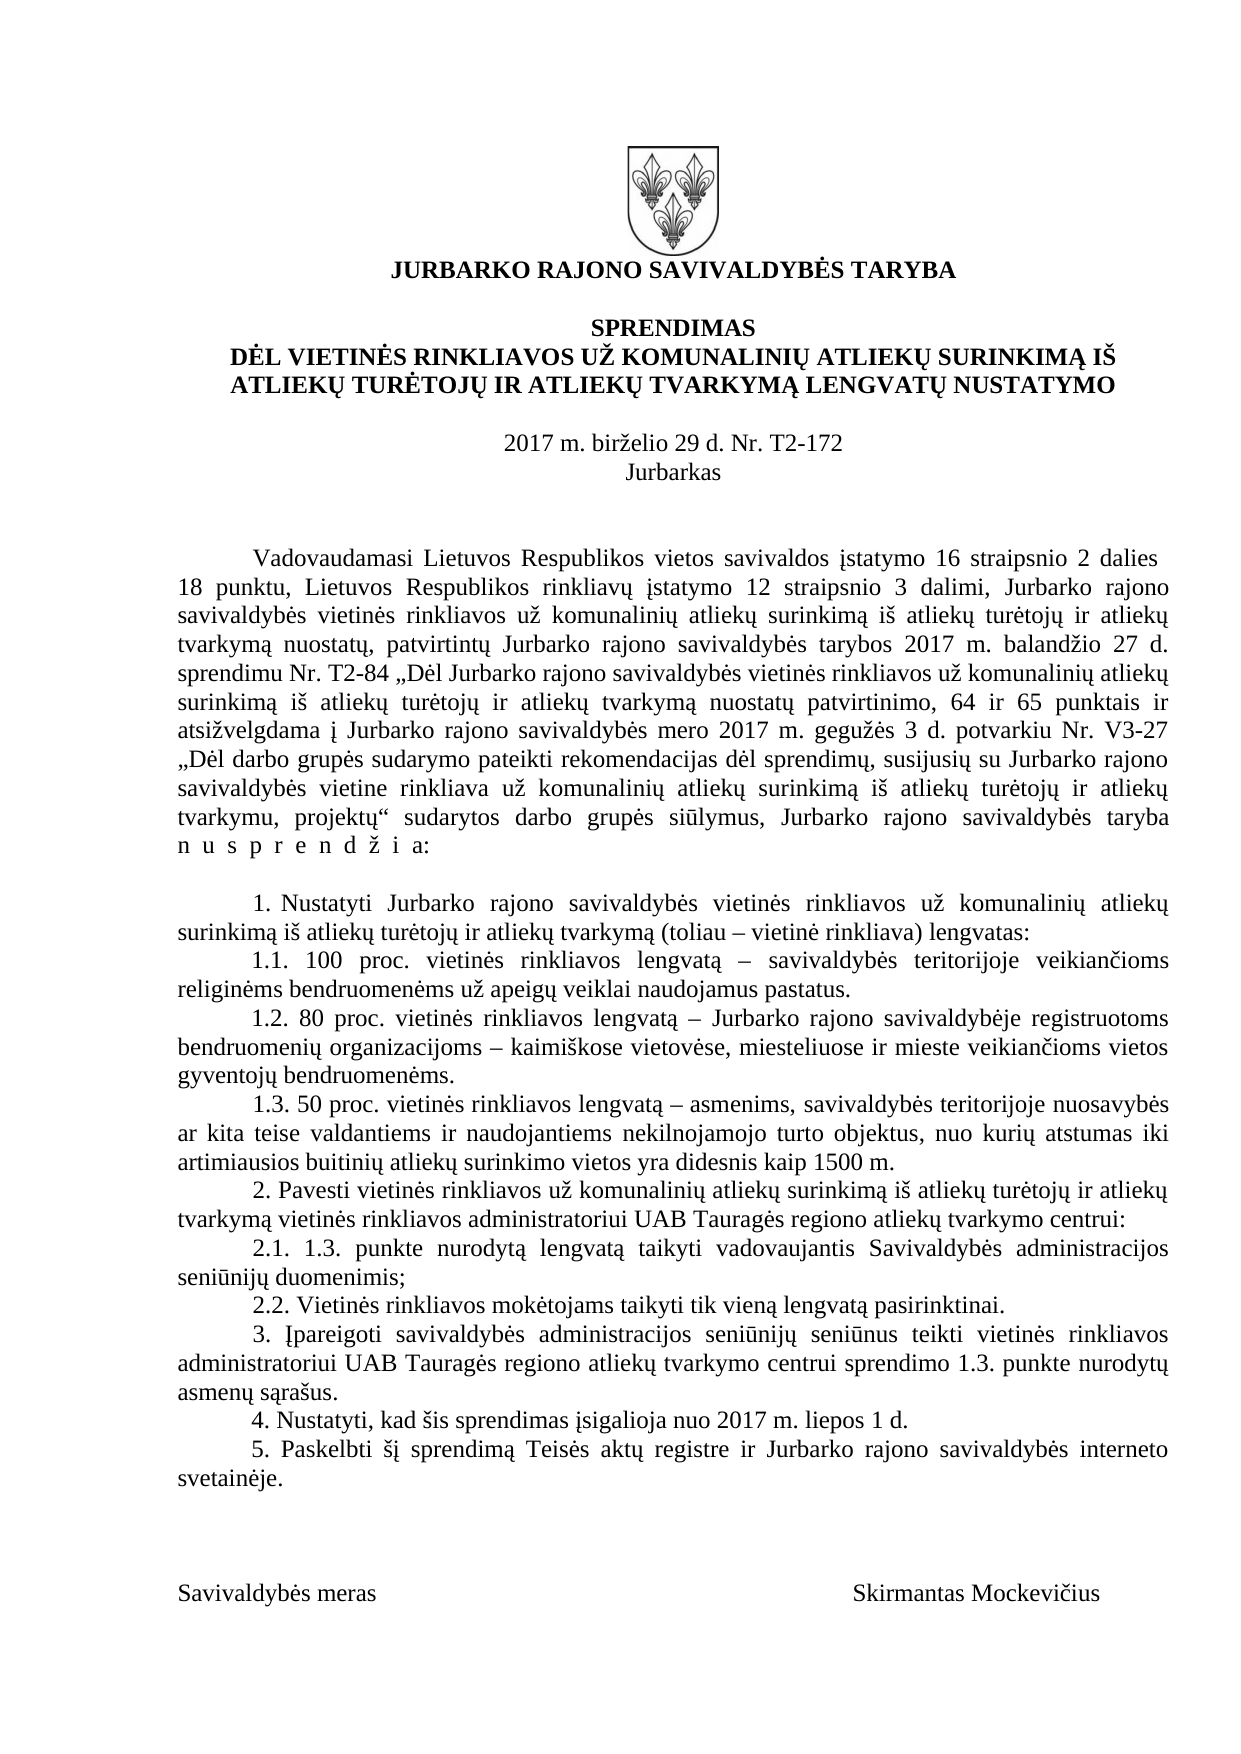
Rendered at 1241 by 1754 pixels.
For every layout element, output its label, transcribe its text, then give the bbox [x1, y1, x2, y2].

text 2017 m. birželio 29 d. Nr. T2-172 [177, 428, 1169, 457]
text 2.1. 1.3. punkte nurodytą lengvatą taikyti vadovaujantis Savivaldybės administracijos seniūnijų duomenimis; [177, 1233, 1169, 1291]
text Vadovaudamasi Lietuvos Respublikos vietos savivaldos įstatymo 16 straipsnio 2 dalies 18 punktu, Lietuvos Respublikos rinkliavų įstatymo 12 straipsnio 3 dalimi, Jurbarko rajono savivaldybės vietinės rinkliavos už komunalinių atliekų surinkimą iš atliekų turėtojų ir atliekų tvarkymą nuostatų, patvirtintų Jurbarko rajono savivaldybės tarybos 2017 m. balandžio 27 d. sprendimu Nr. T2-84 „Dėl Jurbarko rajono savivaldybės vietinės rinkliavos už komunalinių atliekų surinkimą iš atliekų turėtojų ir atliekų tvarkymą nuostatų patvirtinimo, 64 ir 65 punktais ir atsižvelgdama į Jurbarko rajono savivaldybės mero 2017 m. gegužės 3 d. potvarkiu Nr. V3-27 „Dėl darbo grupės sudarymo pateikti rekomendacijas dėl sprendimų, susijusių su Jurbarko rajono savivaldybės vietine rinkliava už komunalinių atliekų surinkimą iš atliekų turėtojų ir atliekų tvarkymu, projektų“ sudarytos darbo grupės siūlymus, Jurbarko rajono savivaldybės taryba nusprendžia: [177, 543, 1169, 859]
text 2. Pavesti vietinės rinkliavos už komunalinių atliekų surinkimą iš atliekų turėtojų ir atliekų tvarkymą vietinės rinkliavos administratoriui UAB Tauragės regiono atliekų tvarkymo centrui: [177, 1176, 1169, 1233]
text 1.2. 80 proc. vietinės rinkliavos lengvatą – Jurbarko rajono savivaldybėje registruotoms bendruomenių organizacijoms – kaimiškose vietovėse, miesteliuose ir mieste veikiančioms vietos gyventojų bendruomenėms. [177, 1003, 1169, 1089]
text JURBARKO RAJONO SAVIVALDYBĖS TARYBA [177, 256, 1169, 284]
text SPRENDIMAS [177, 313, 1169, 342]
text 2.2. Vietinės rinkliavos mokėtojams taikyti tik vieną lengvatą pasirinktinai. [177, 1291, 1169, 1319]
text 3. Įpareigoti savivaldybės administracijos seniūnijų seniūnus teikti vietinės rinkliavos administratoriui UAB Tauragės regiono atliekų tvarkymo centrui sprendimo 1.3. punkte nurodytų asmenų sąrašus. [177, 1319, 1169, 1406]
text 4. Nustatyti, kad šis sprendimas įsigalioja nuo 2017 m. liepos 1 d. [177, 1406, 1169, 1434]
text Jurbarkas [177, 457, 1169, 486]
text 1.3. 50 proc. vietinės rinkliavos lengvatą – asmenims, savivaldybės teritorijoje nuosavybės ar kita teise valdantiems ir naudojantiems nekilnojamojo turto objektus, nuo kurių atstumas iki artimiausios buitinių atliekų surinkimo vietos yra didesnis kaip 1500 m. [177, 1089, 1169, 1176]
text DĖL VIETINĖS RINKLIAVOS UŽ KOMUNALINIŲ ATLIEKŲ SURINKIMĄ IŠ ATLIEKŲ TURĖTOJŲ IR ATLIEKŲ TVARKYMĄ LENGVATŲ NUSTATYMO [177, 342, 1169, 399]
text 5. Paskelbti šį sprendimą Teisės aktų registre ir Jurbarko rajono savivaldybės interneto svetainėje. [177, 1434, 1169, 1492]
text 1. Nustatyti Jurbarko rajono savivaldybės vietinės rinkliavos už komunalinių atliekų surinkimą iš atliekų turėtojų ir atliekų tvarkymą (toliau – vietinė rinkliava) lengvatas: [177, 888, 1169, 946]
text 1.1. 100 proc. vietinės rinkliavos lengvatą – savivaldybės teritorijoje veikiančioms religinėms bendruomenėms už apeigų veiklai naudojamus pastatus. [177, 946, 1169, 1003]
text Savivaldybės meras Skirmantas Mockevičius [177, 1578, 1169, 1607]
